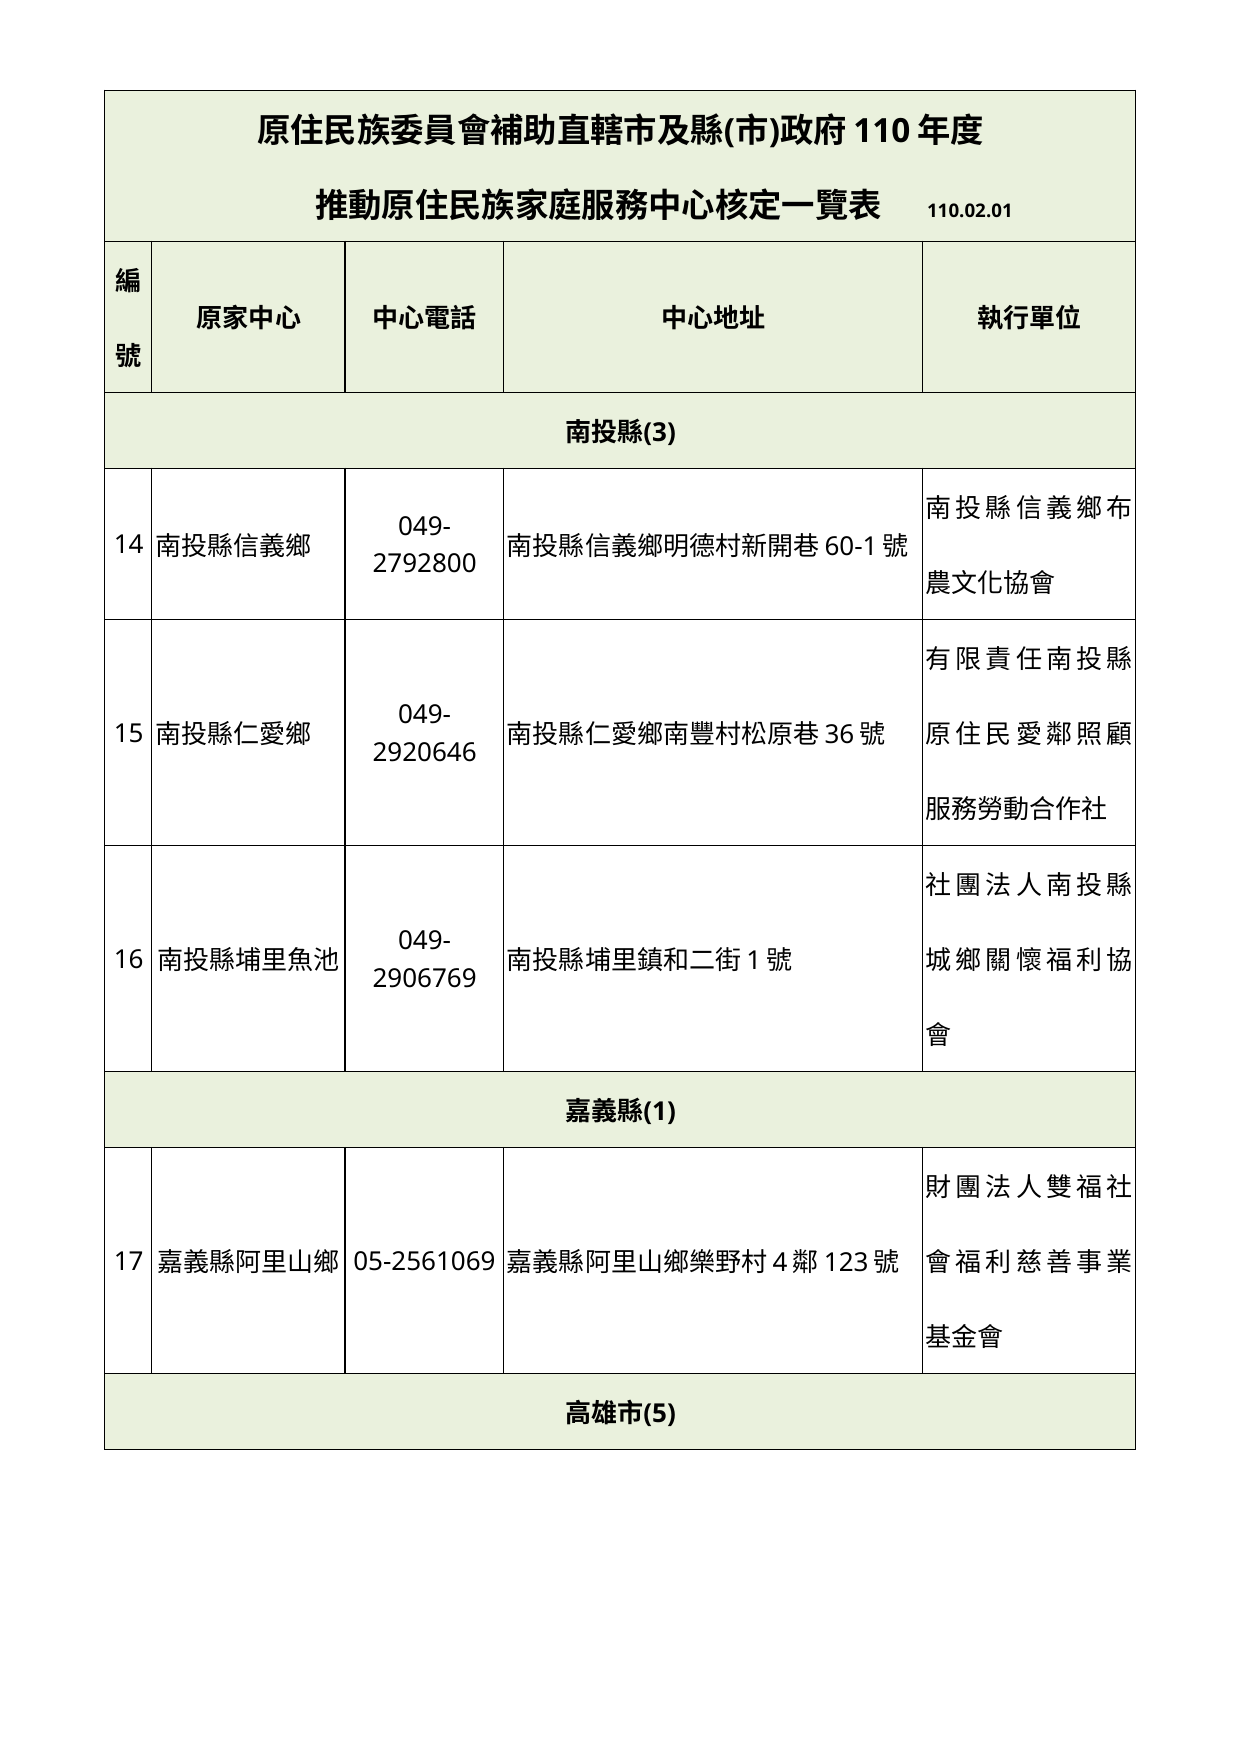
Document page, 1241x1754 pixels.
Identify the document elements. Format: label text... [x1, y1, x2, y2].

table_cell 南投縣信義鄉明德村新開巷60-1號 [504, 469, 922, 619]
table_cell 05-2561069 [346, 1148, 503, 1373]
table_cell 16 [105, 846, 151, 1071]
table_cell 高雄市(5) [105, 1374, 1135, 1449]
table_cell 執行單位 [923, 242, 1135, 392]
table_cell 南投縣信義鄉布農文化協會 [923, 469, 1135, 619]
table_cell 社團法人南投縣城鄉關懷福利協會 [923, 846, 1135, 1071]
table_cell 14 [105, 469, 151, 619]
table_header 原住民族委員會補助直轄市及縣(市)政府110年度 推動原住民族家庭服務中心核定一覽表 110.02.01 [105, 91, 1135, 241]
table_cell 原家中心 [152, 242, 344, 392]
table_cell 南投縣仁愛鄉 [152, 620, 344, 845]
table_cell 南投縣埔里鎮和二街1號 [504, 846, 922, 1071]
table_cell 財團法人雙福社會福利慈善事業基金會 [923, 1148, 1135, 1373]
table_cell 南投縣埔里魚池 [152, 846, 344, 1071]
table_cell 中心電話 [346, 242, 503, 392]
table_cell 南投縣信義鄉 [152, 469, 344, 619]
table_cell 南投縣(3) [105, 393, 1135, 468]
table_cell 南投縣仁愛鄉南豐村松原巷36號 [504, 620, 922, 845]
table_cell 15 [105, 620, 151, 845]
table_cell 中心地址 [504, 242, 922, 392]
table_cell 嘉義縣(1) [105, 1072, 1135, 1147]
table_cell 049-2920646 [346, 620, 503, 845]
table_cell 嘉義縣阿里山鄉 [152, 1148, 344, 1373]
table_cell 編號 [105, 242, 151, 392]
table_cell 049-2792800 [346, 469, 503, 619]
table_cell 17 [105, 1148, 151, 1373]
table_cell 有限責任南投縣原住民愛鄰照顧服務勞動合作社 [923, 620, 1135, 845]
table_cell 嘉義縣阿里山鄉樂野村4鄰123號 [504, 1148, 922, 1373]
table_cell 049-2906769 [346, 846, 503, 1071]
